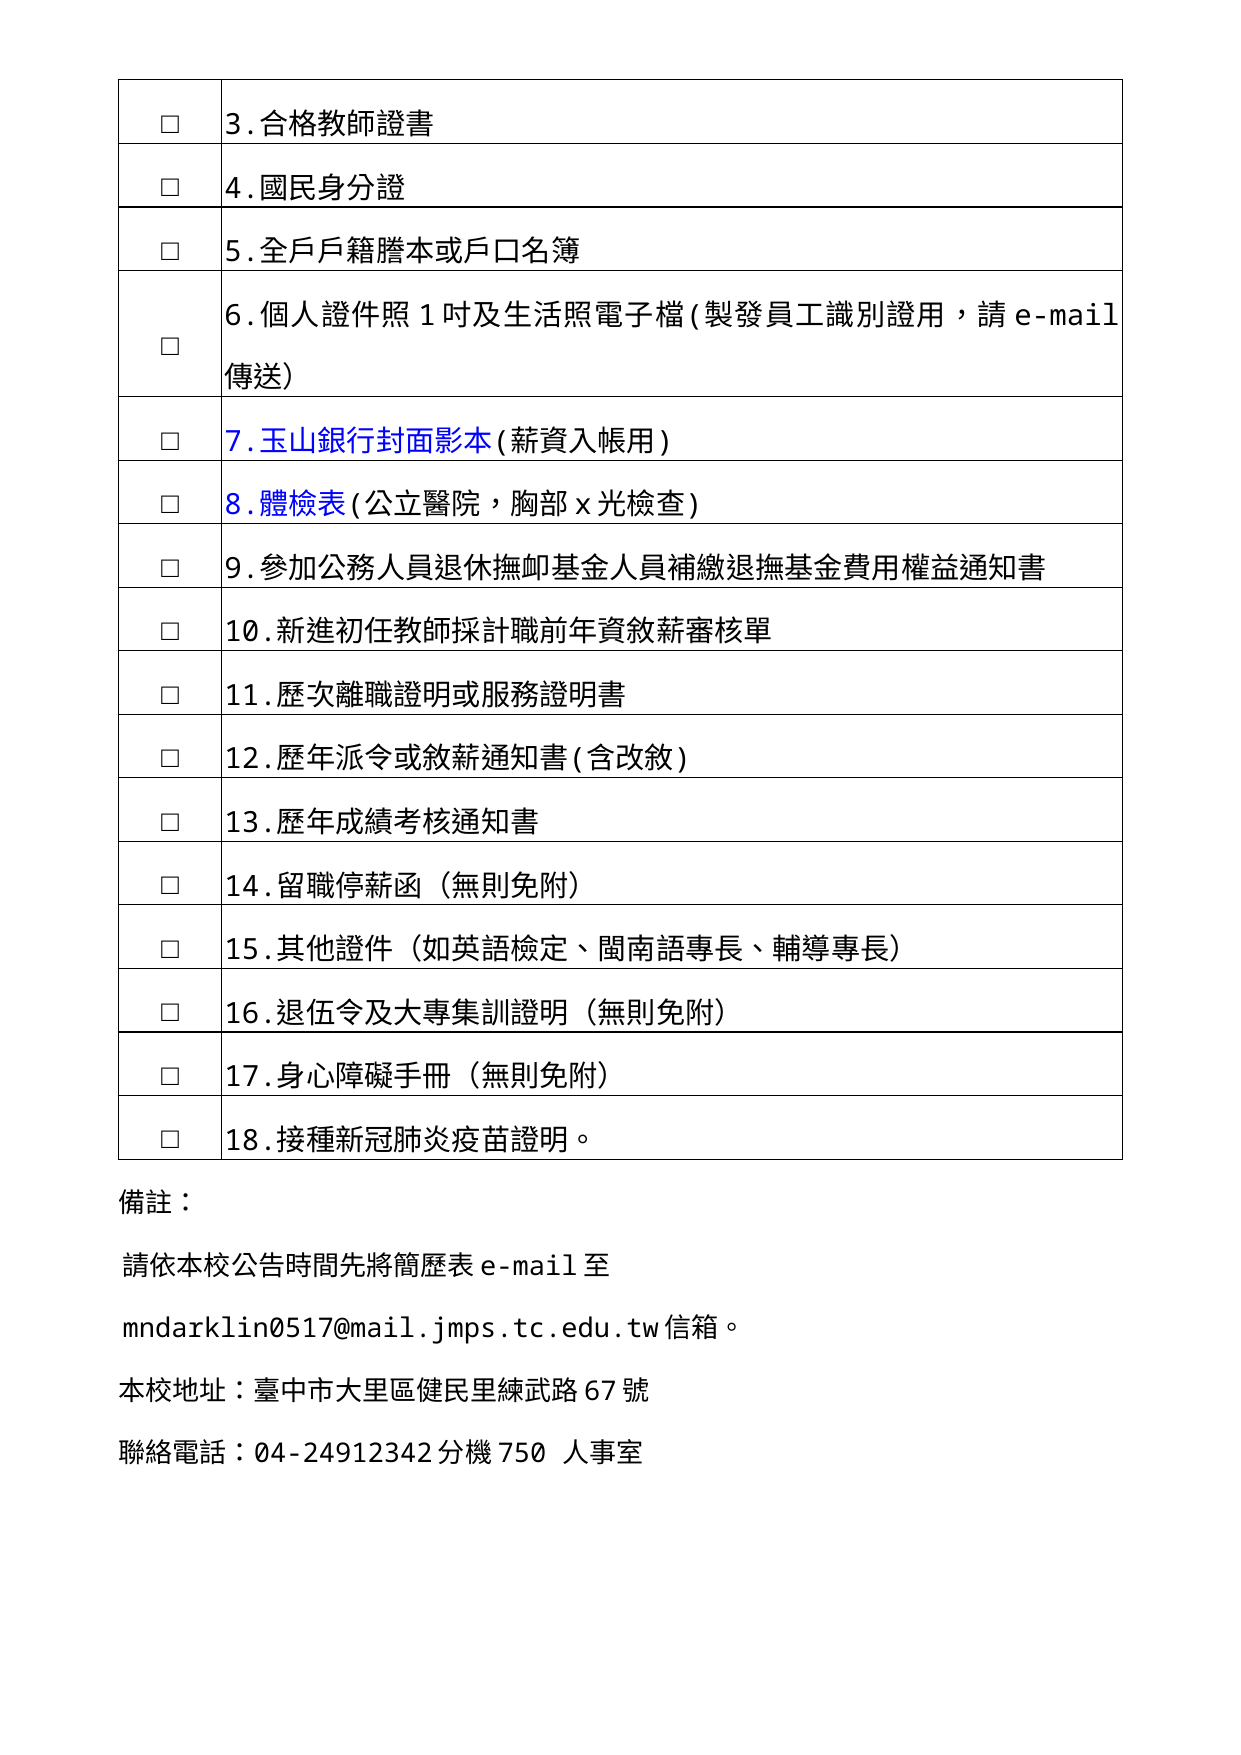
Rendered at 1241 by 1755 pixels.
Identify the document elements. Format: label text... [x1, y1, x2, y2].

table_cell 16.退伍令及大專集訓證明（無則免附） [222, 969, 1122, 1031]
table_cell 9.參加公務人員退休撫卹基金人員補繳退撫基金費用權益通知書 [222, 524, 1122, 587]
table_cell 18.接種新冠肺炎疫苗證明。 [222, 1096, 1122, 1158]
table_cell □ [119, 397, 221, 459]
text 請依本校公告時間先將簡歷表e-mail至mndarklin0517@mail.jmps.tc.edu.tw信箱。 [122, 1222, 1110, 1347]
table_cell □ [119, 842, 221, 904]
table_cell 8.體檢表(公立醫院，胸部x光檢查) [222, 461, 1122, 523]
table_cell □ [119, 588, 221, 650]
table_cell □ [119, 461, 221, 523]
table_cell □ [119, 80, 221, 143]
text 備註： [118, 1160, 1110, 1222]
table_cell 15.其他證件（如英語檢定、閩南語專長、輔導專長） [222, 905, 1122, 968]
table_cell □ [119, 271, 221, 396]
table_cell 10.新進初任教師採計職前年資敘薪審核單 [222, 588, 1122, 650]
table_cell 5.全戶戶籍謄本或戶口名簿 [222, 208, 1122, 270]
table_cell □ [119, 969, 221, 1031]
table_cell 17.身心障礙手冊（無則免附） [222, 1033, 1122, 1095]
table_cell 13.歷年成績考核通知書 [222, 778, 1122, 841]
table_cell □ [119, 1033, 221, 1095]
text 聯絡電話：04-24912342分機750 人事室 [118, 1409, 1122, 1472]
table_cell □ [119, 715, 221, 777]
table_cell □ [119, 651, 221, 714]
table_cell 14.留職停薪函（無則免附） [222, 842, 1122, 904]
table_cell □ [119, 144, 221, 206]
table_cell 12.歷年派令或敘薪通知書(含改敘) [222, 715, 1122, 777]
table_cell 6.個人證件照1吋及生活照電子檔(製發員工識別證用，請e-mail傳送） [222, 271, 1122, 396]
table_cell 4.國民身分證 [222, 144, 1122, 206]
table_cell 11.歷次離職證明或服務證明書 [222, 651, 1122, 714]
table_cell □ [119, 905, 221, 968]
table_cell □ [119, 524, 221, 587]
table_cell □ [119, 1096, 221, 1158]
table_cell 7.玉山銀行封面影本(薪資入帳用) [222, 397, 1122, 459]
table_cell 3.合格教師證書 [222, 80, 1122, 143]
table_cell □ [119, 208, 221, 270]
table_cell □ [119, 778, 221, 841]
text 本校地址：臺中市大里區健民里練武路67號 [118, 1347, 1122, 1409]
